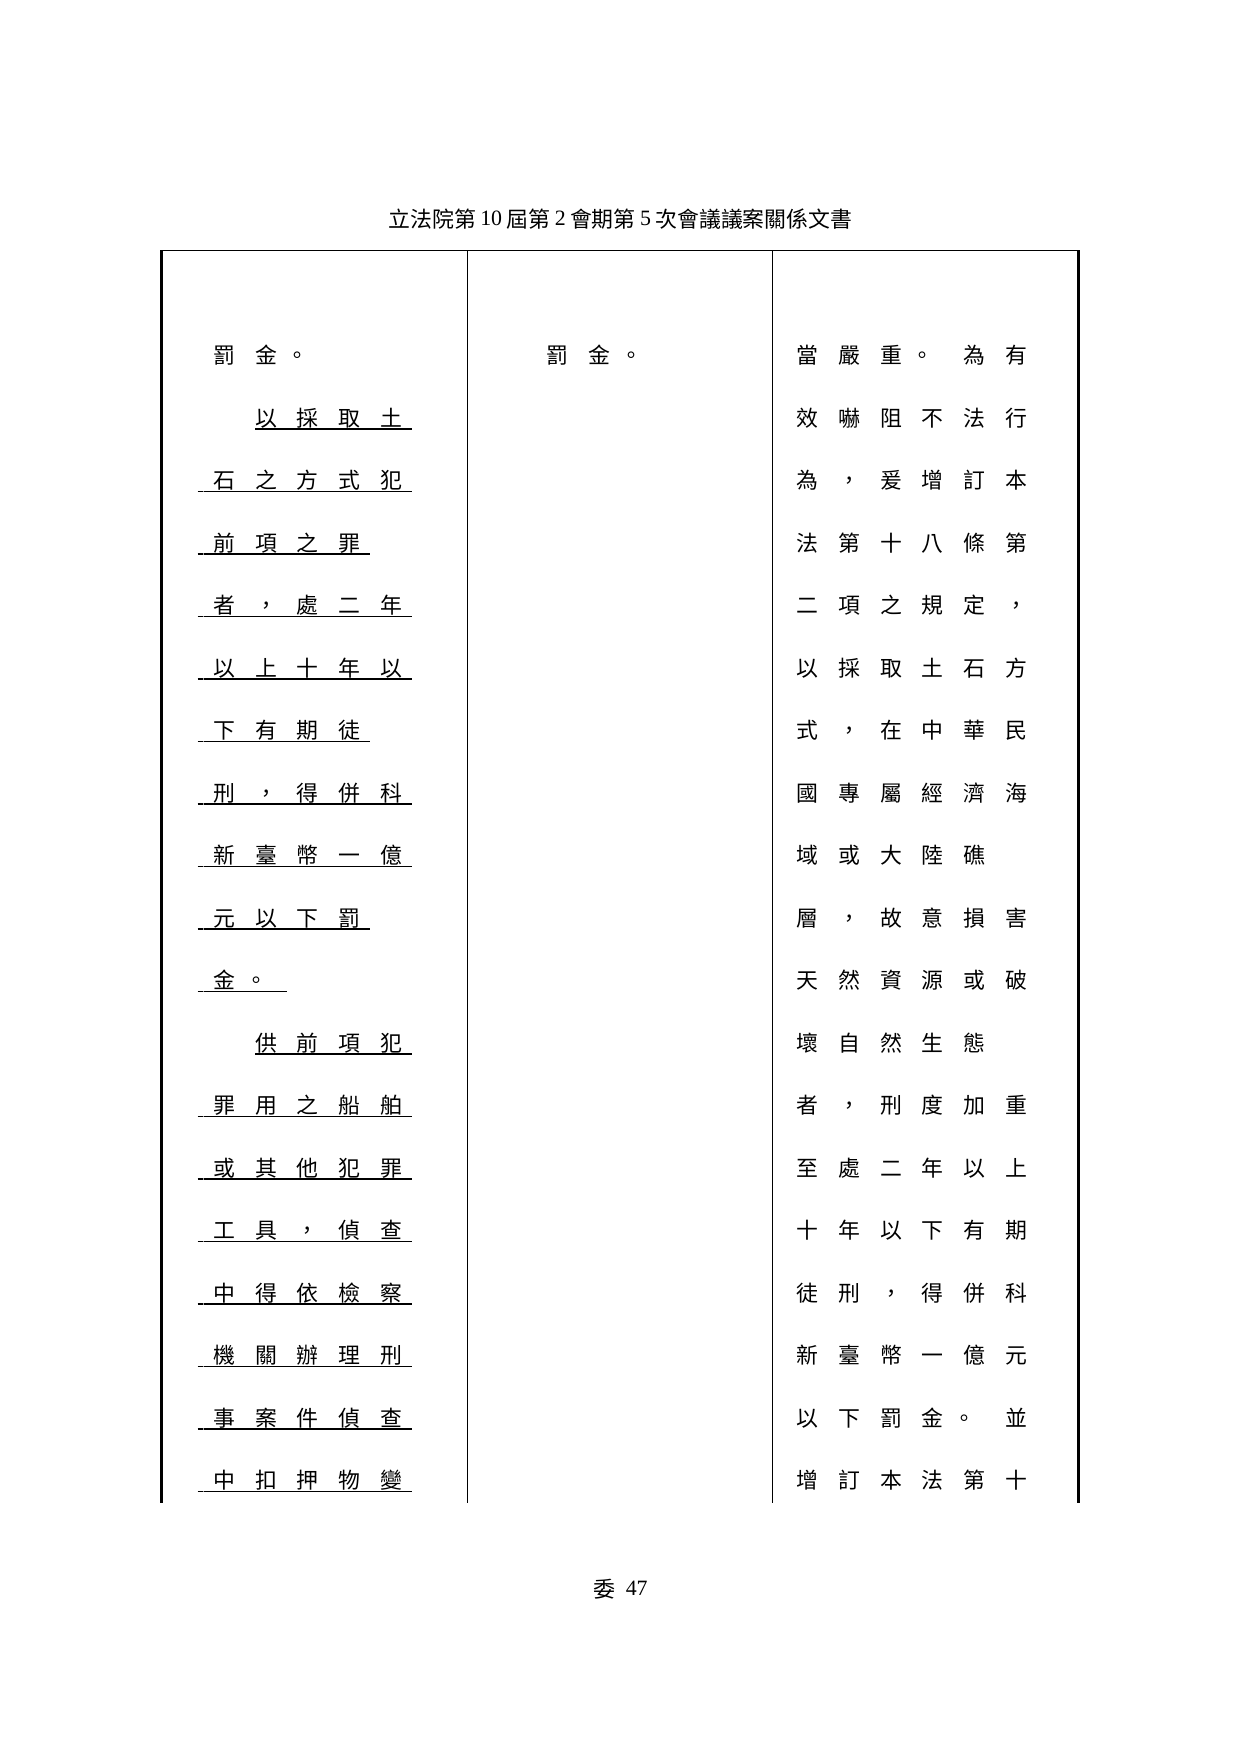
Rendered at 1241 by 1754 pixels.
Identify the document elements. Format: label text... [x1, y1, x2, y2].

table_cell 罰金。 以採取土石之方式犯前項之罪者，處二年以上十年以下有期徒刑，得併科新臺幣一億元以下罰金。 供前項犯罪用之船舶或其他犯罪工具，偵查中得依檢察機關辦理刑事案件偵查中扣押物變 [163, 251, 467, 1503]
table_cell 當嚴重。為有效嚇阻不法行為，爰增訂本法第十八條第二項之規定，以採取土石方式，在中華民國專屬經濟海域或大陸礁層，故意損害天然資源或破壞自然生態者，刑度加重至處二年以上十年以下有期徒刑，得併科新臺幣一億元以下罰金。並增訂本法第十 [773, 251, 1077, 1503]
table_cell 罰金。 [468, 251, 772, 1503]
